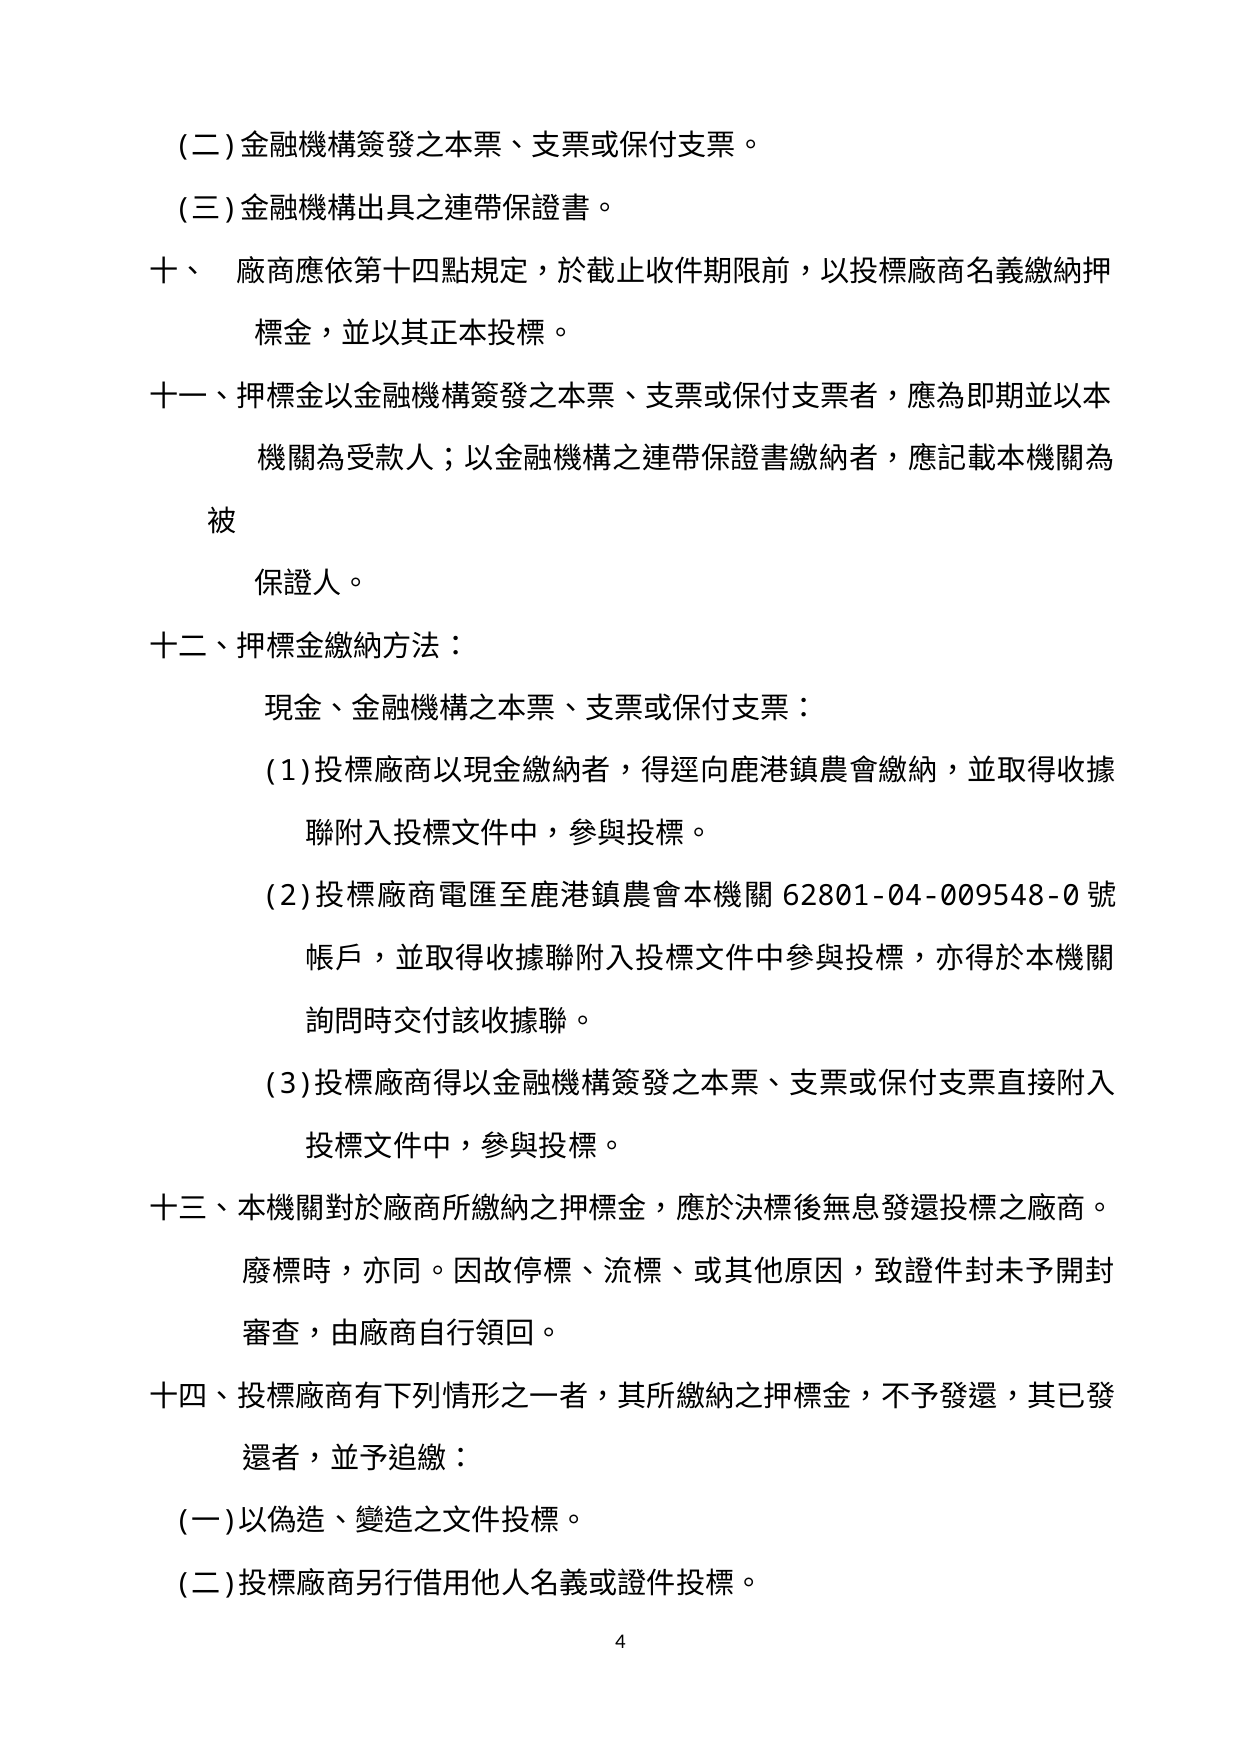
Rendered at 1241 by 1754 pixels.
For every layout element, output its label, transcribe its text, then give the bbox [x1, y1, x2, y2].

text 標金，並以其正本投標。 [149, 289, 1116, 352]
text (3)投標廠商得以金融機構簽發之本票、支票或保付支票直接附入投標文件中，參與投標。 [262, 1039, 1116, 1164]
text 機關為受款人；以金融機構之連帶保證書繳納者，應記載本機關為被 [149, 414, 1116, 539]
text 十二、押標金繳納方法： [149, 602, 1116, 664]
text (1)投標廠商以現金繳納者，得逕向鹿港鎮農會繳納，並取得收據聯附入投標文件中，參與投標。 [262, 727, 1116, 852]
text (2)投標廠商電匯至鹿港鎮農會本機關62801-04-009548-0號帳戶，並取得收據聯附入投標文件中參與投標，亦得於本機關詢問時交付該收據聯。 [262, 852, 1116, 1039]
text (二)投標廠商另行借用他人名義或證件投標。 [174, 1539, 1116, 1602]
text 現金、金融機構之本票、支票或保付支票： [124, 664, 1116, 727]
text (一)以偽造、變造之文件投標。 [174, 1477, 1116, 1539]
list 金融機構出具之連帶保證書。 [174, 164, 1116, 227]
list 金融機構簽發之本票、支票或保付支票。 [174, 102, 1116, 164]
text 保證人。 [149, 539, 1116, 602]
text 十四、投標廠商有下列情形之一者，其所繳納之押標金，不予發還，其已發還者，並予追繳： [149, 1352, 1116, 1477]
text 十一、押標金以金融機構簽發之本票、支票或保付支票者，應為即期並以本 [149, 352, 1116, 414]
text 十、 廠商應依第十四點規定，於截止收件期限前，以投標廠商名義繳納押 [149, 227, 1116, 289]
text 十三、本機關對於廠商所繳納之押標金，應於決標後無息發還投標之廠商。廢標時，亦同。因故停標、流標、或其他原因，致證件封未予開封審查，由廠商自行領回。 [149, 1164, 1116, 1352]
